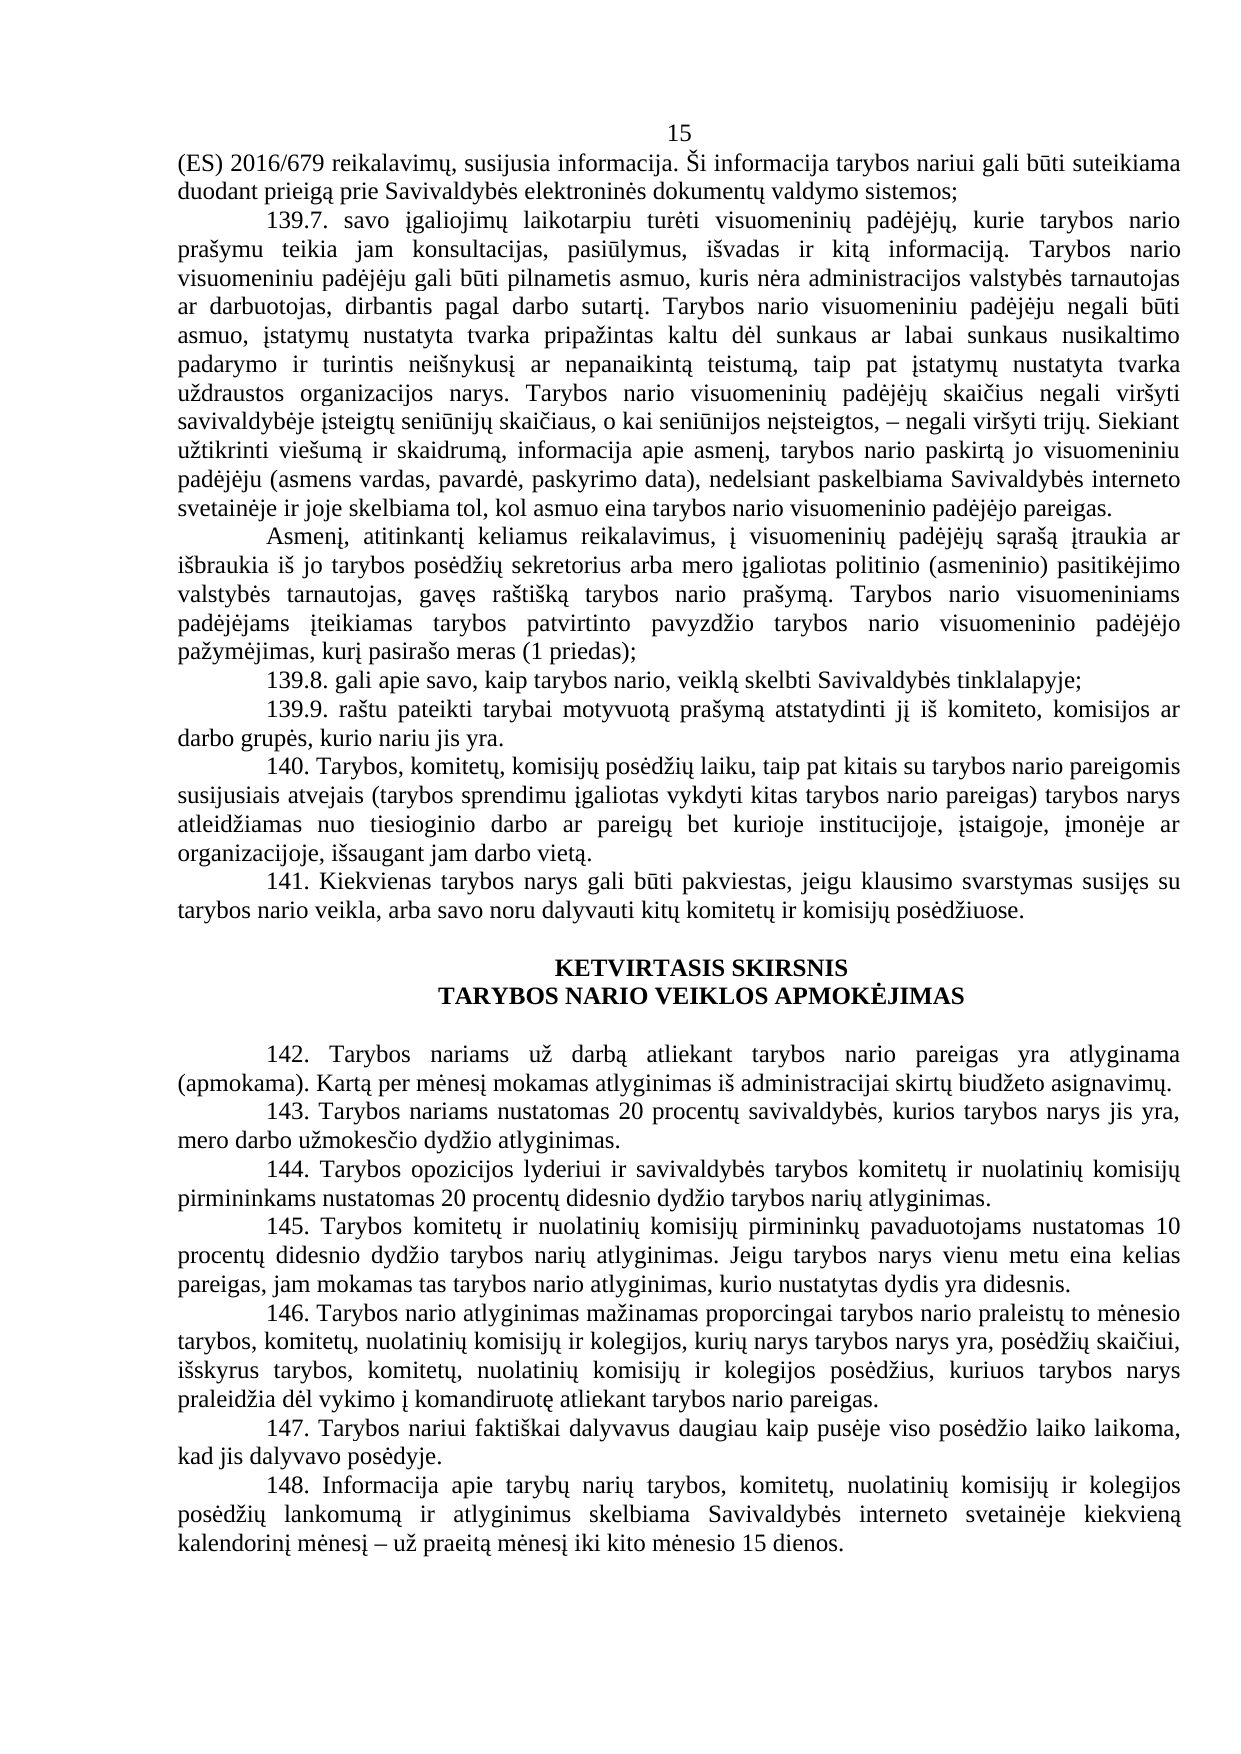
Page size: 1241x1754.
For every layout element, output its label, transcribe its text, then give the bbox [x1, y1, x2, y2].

text 144. Tarybos opozicijos lyderiui ir savivaldybės tarybos komitetų ir nuolatinių komisijų pirmininkams nustatomas 20 procentų didesnio dydžio tarybos narių atlyginimas. [177, 1154, 1181, 1211]
text 141. Kiekvienas tarybos narys gali būti pakviestas, jeigu klausimo svarstymas susijęs su tarybos nario veikla, arba savo noru dalyvauti kitų komitetų ir komisijų posėdžiuose. [177, 866, 1181, 924]
text (ES) 2016/679 reikalavimų, susijusia informacija. Ši informacija tarybos nariui gali būti suteikiama duodant prieigą prie Savivaldybės elektroninės dokumentų valdymo sistemos; [177, 148, 1181, 205]
text 139.8. gali apie savo, kaip tarybos nario, veiklą skelbti Savivaldybės tinklalapyje; [266, 665, 1181, 694]
text Asmenį, atitinkantį keliamus reikalavimus, į visuomeninių padėjėjų sąrašą įtraukia ar išbraukia iš jo tarybos posėdžių sekretorius arba mero įgaliotas politinio (asmeninio) pasitikėjimo valstybės tarnautojas, gavęs raštišką tarybos nario prašymą. Tarybos nario visuomeniniams padėjėjams įteikiamas tarybos patvirtinto pavyzdžio tarybos nario visuomeninio padėjėjo pažymėjimas, kurį pasirašo meras (1 priedas); [177, 521, 1181, 665]
text 145. Tarybos komitetų ir nuolatinių komisijų pirmininkų pavaduotojams nustatomas 10 procentų didesnio dydžio tarybos narių atlyginimas. Jeigu tarybos narys vienu metu eina kelias pareigas, jam mokamas tas tarybos nario atlyginimas, kurio nustatytas dydis yra didesnis. [177, 1211, 1181, 1298]
text 140. Tarybos, komitetų, komisijų posėdžių laiku, taip pat kitais su tarybos nario pareigomis susijusiais atvejais (tarybos sprendimu įgaliotas vykdyti kitas tarybos nario pareigas) tarybos narys atleidžiamas nuo tiesioginio darbo ar pareigų bet kurioje institucijoje, įstaigoje, įmonėje ar organizacijoje, išsaugant jam darbo vietą. [177, 751, 1181, 866]
text 142. Tarybos nariams už darbą atliekant tarybos nario pareigas yra atlyginama (apmokama). Kartą per mėnesį mokamas atlyginimas iš administracijai skirtų biudžeto asignavimų. [177, 1039, 1181, 1096]
text 143. Tarybos nariams nustatomas 20 procentų savivaldybės, kurios tarybos narys jis yra, mero darbo užmokesčio dydžio atlyginimas. [177, 1096, 1181, 1154]
text 139.7. savo įgaliojimų laikotarpiu turėti visuomeninių padėjėjų, kurie tarybos nario prašymu teikia jam konsultacijas, pasiūlymus, išvadas ir kitą informaciją. Tarybos nario visuomeniniu padėjėju gali būti pilnametis asmuo, kuris nėra administracijos valstybės tarnautojas ar darbuotojas, dirbantis pagal darbo sutartį. Tarybos nario visuomeniniu padėjėju negali būti asmuo, įstatymų nustatyta tvarka pripažintas kaltu dėl sunkaus ar labai sunkaus nusikaltimo padarymo ir turintis neišnykusį ar nepanaikintą teistumą, taip pat įstatymų nustatyta tvarka uždraustos organizacijos narys. Tarybos nario visuomeninių padėjėjų skaičius negali viršyti savivaldybėje įsteigtų seniūnijų skaičiaus, o kai seniūnijos neįsteigtos, – negali viršyti trijų. Siekiant užtikrinti viešumą ir skaidrumą, informacija apie asmenį, tarybos nario paskirtą jo visuomeniniu padėjėju (asmens vardas, pavardė, paskyrimo data), nedelsiant paskelbiama Savivaldybės interneto svetainėje ir joje skelbiama tol, kol asmuo eina tarybos nario visuomeninio padėjėjo pareigas. [177, 205, 1181, 521]
text 139.9. raštu pateikti tarybai motyvuotą prašymą atstatydinti jį iš komiteto, komisijos ar darbo grupės, kurio nariu jis yra. [177, 694, 1181, 751]
text KETVIRTASIS SKIRSNIS [177, 953, 1181, 981]
text TARYBOS NARIO VEIKLOS APMOKĖJIMAS [222, 981, 1181, 1010]
text 146. Tarybos nario atlyginimas mažinamas proporcingai tarybos nario praleistų to mėnesio tarybos, komitetų, nuolatinių komisijų ir kolegijos, kurių narys tarybos narys yra, posėdžių skaičiui, išskyrus tarybos, komitetų, nuolatinių komisijų ir kolegijos posėdžius, kuriuos tarybos narys praleidžia dėl vykimo į komandiruotę atliekant tarybos nario pareigas. [177, 1298, 1181, 1413]
text 148. Informacija apie tarybų narių tarybos, komitetų, nuolatinių komisijų ir kolegijos posėdžių lankomumą ir atlyginimus skelbiama Savivaldybės interneto svetainėje kiekvieną kalendorinį mėnesį – už praeitą mėnesį iki kito mėnesio 15 dienos. [177, 1470, 1181, 1556]
text 147. Tarybos nariui faktiškai dalyvavus daugiau kaip pusėje viso posėdžio laiko laikoma, kad jis dalyvavo posėdyje. [177, 1413, 1181, 1470]
